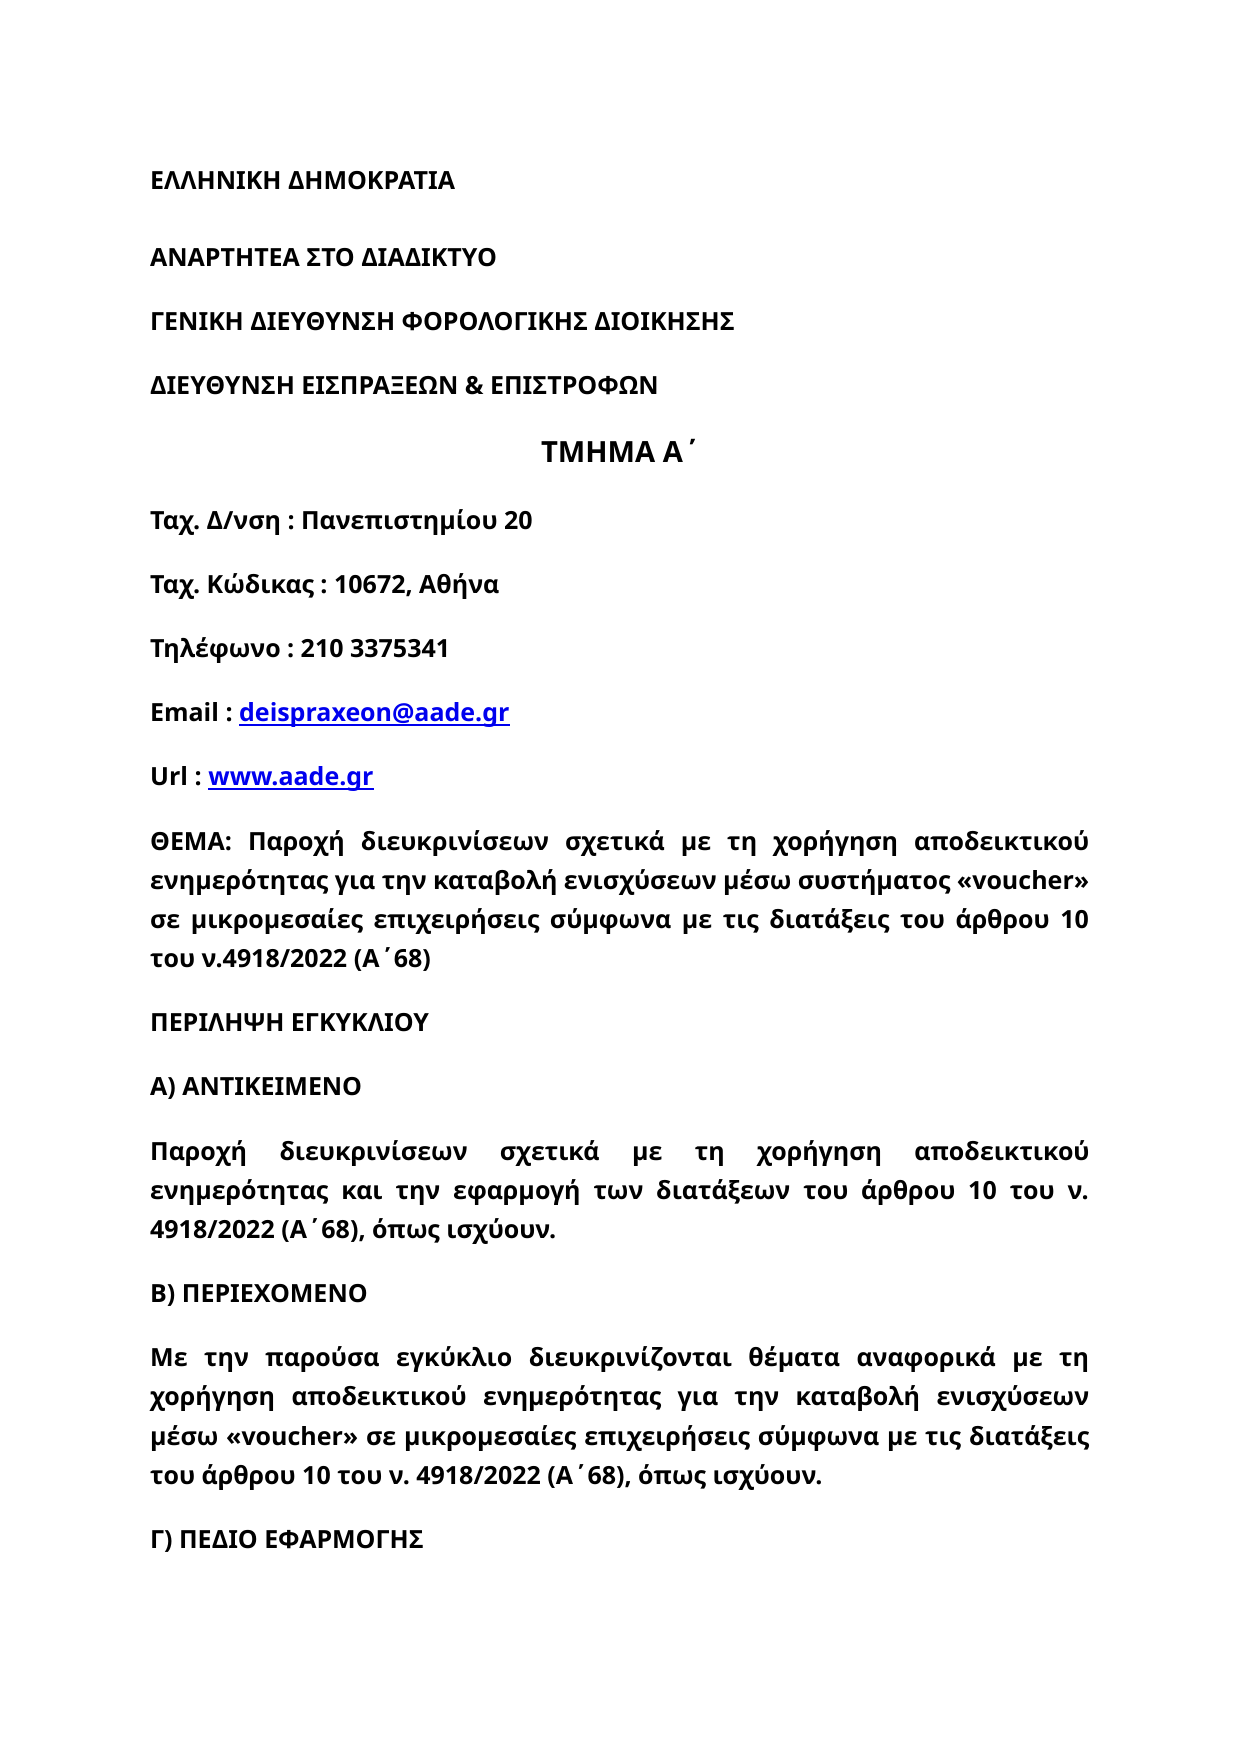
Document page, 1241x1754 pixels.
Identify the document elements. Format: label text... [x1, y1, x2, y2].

text Ταχ. Κώδικας : 10672, Αθήνα [150, 566, 1090, 601]
text ΔΙΕΥΘΥΝΣΗ ΕΙΣΠΡΑΞΕΩΝ & ΕΠΙΣΤΡΟΦΩΝ [150, 367, 1090, 402]
text Με την παρούσα εγκύκλιο διευκρινίζονται θέματα αναφορικά με τη χορήγηση αποδεικτικού ενημερότητας για την καταβολή ενισχύσεων μέσω «voucher» σε μικρομεσαίες επιχειρήσεις σύμφωνα με τις διατάξεις του άρθρου 10 του ν. 4918/2022 (Α΄68), όπως ισχύουν. [150, 1340, 1090, 1491]
text Παροχή διευκρινίσεων σχετικά με τη χορήγηση αποδεικτικού ενημερότητας και την εφαρμογή των διατάξεων του άρθρου 10 του ν. 4918/2022 (Α΄68), όπως ισχύουν. [150, 1133, 1090, 1246]
text Email : deispraxeon@aade.gr [150, 695, 1090, 729]
text ΠΕΡΙΛΗΨΗ ΕΓΚΥΚΛΙΟΥ [150, 1005, 1090, 1039]
text ΘΕΜΑ: Παροχή διευκρινίσεων σχετικά με τη χορήγηση αποδεικτικού ενημερότητας για την καταβολή ενισχύσεων μέσω συστήματος «voucher» σε μικρομεσαίες επιχειρήσεις σύμφωνα με τις διατάξεις του άρθρου 10 του ν.4918/2022 (Α΄68) [150, 823, 1090, 975]
text Url : www.aade.gr [150, 759, 1090, 793]
text Β) ΠΕΡΙΕΧΟΜΕΝΟ [150, 1276, 1090, 1310]
subtitle ΤΜΗΜΑ Α΄ [150, 432, 1090, 471]
text Τηλέφωνο : 210 3375341 [150, 631, 1090, 665]
text Γ) ΠΕΔΙΟ ΕΦΑΡΜΟΓΗΣ [150, 1521, 1090, 1556]
text Ταχ. Δ/νση : Πανεπιστημίου 20 [150, 502, 1090, 536]
text ΓΕΝΙΚΗ ΔΙΕΥΘΥΝΣΗ ΦΟΡΟΛΟΓΙΚΗΣ ΔΙΟΙΚΗΣΗΣ [150, 303, 1090, 337]
title ΕΛΛΗΝΙΚΗ ΔΗΜΟΚΡΑΤΙΑ [150, 162, 1090, 197]
text Α) ΑΝΤΙΚΕΙΜΕΝΟ [150, 1069, 1090, 1103]
text ΑΝΑΡΤΗΤΕΑ ΣΤΟ ΔΙΑΔΙΚΤΥΟ [150, 239, 1090, 273]
